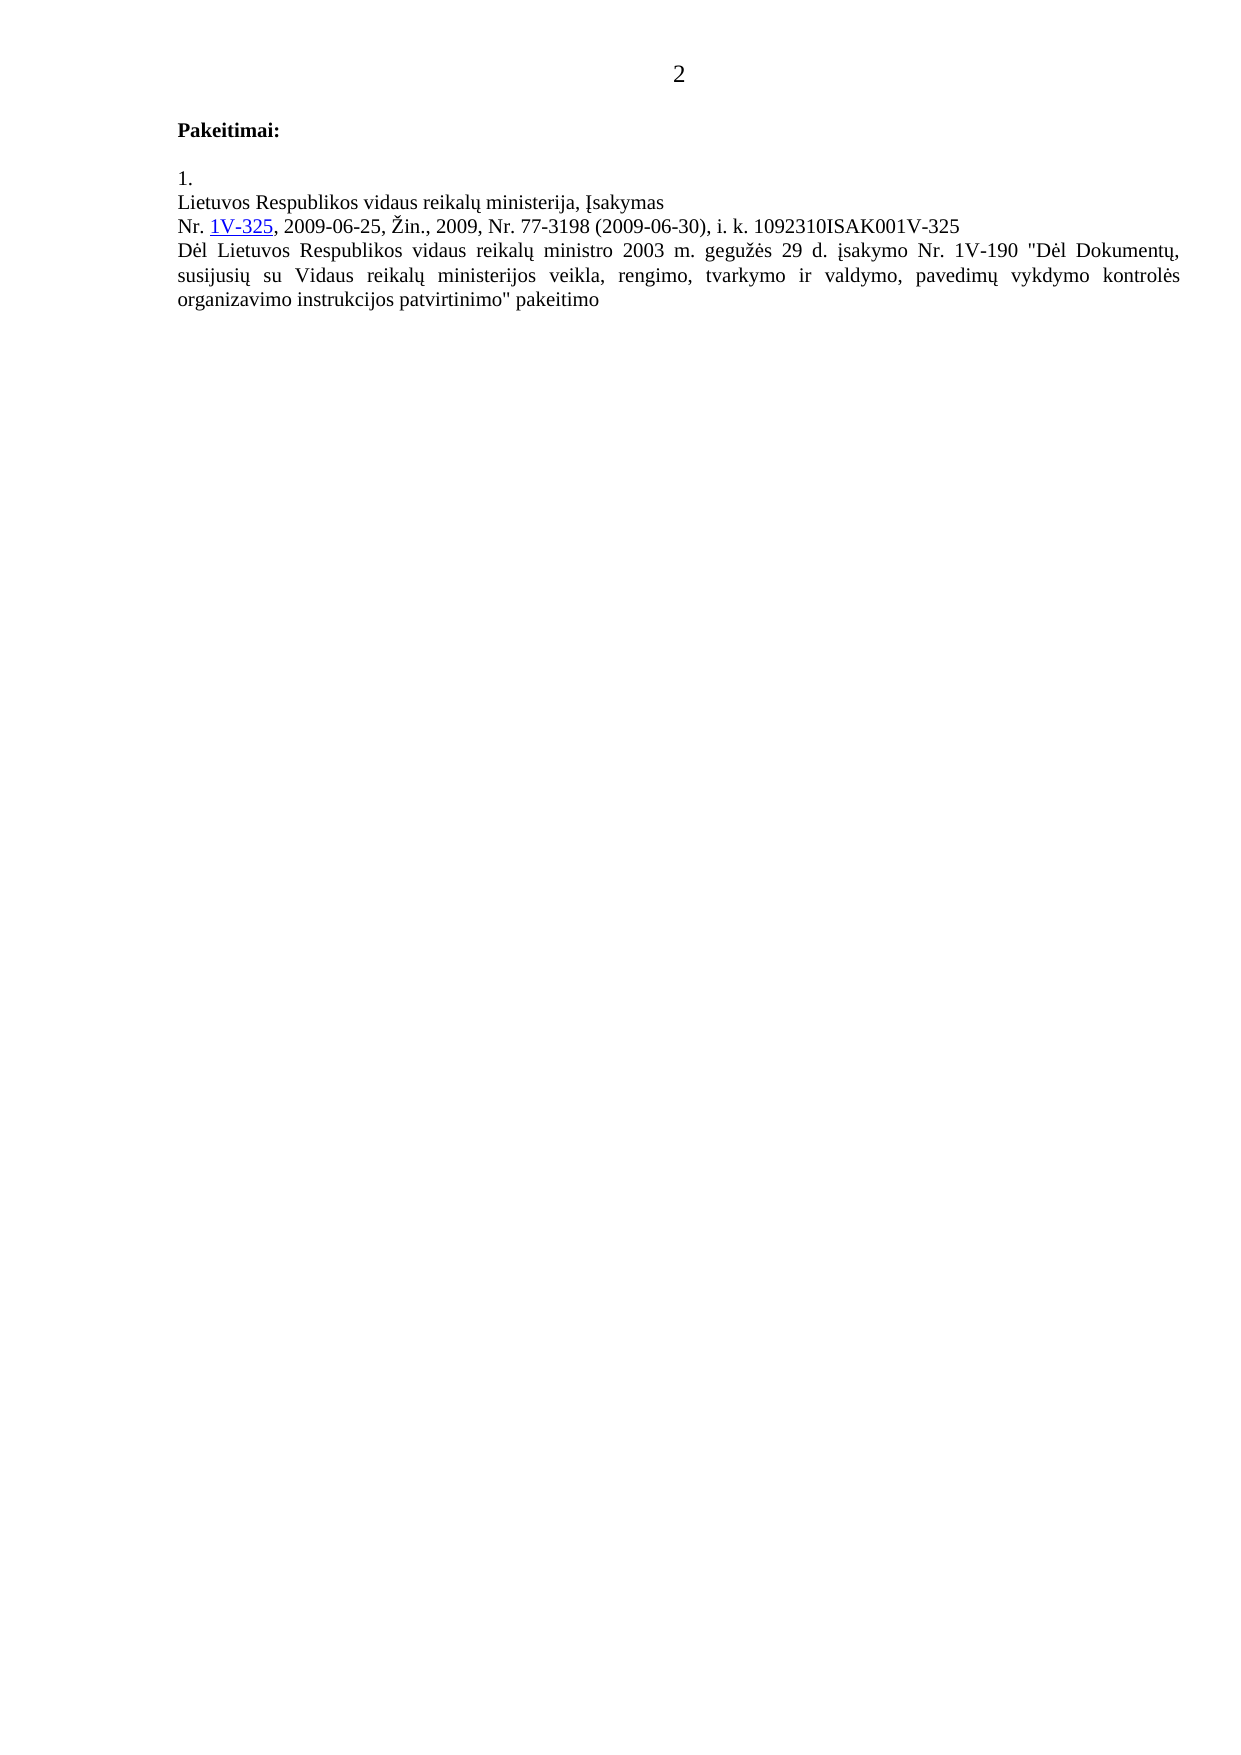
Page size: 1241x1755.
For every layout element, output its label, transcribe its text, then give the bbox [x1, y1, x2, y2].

text Lietuvos Respublikos vidaus reikalų ministerija, Įsakymas [177, 190, 1181, 214]
text 1. [177, 166, 1181, 190]
text Nr. 1V-325, 2009-06-25, Žin., 2009, Nr. 77-3198 (2009-06-30), i. k. 1092310ISAK001V-325 [177, 214, 1181, 238]
text Pakeitimai: [177, 118, 1181, 142]
text Dėl Lietuvos Respublikos vidaus reikalų ministro 2003 m. gegužės 29 d. įsakymo Nr. 1V-190 "Dėl Dokumentų, susijusių su Vidaus reikalų ministerijos veikla, rengimo, tvarkymo ir valdymo, pavedimų vykdymo kontrolės organizavimo instrukcijos patvirtinimo" pakeitimo [177, 238, 1181, 311]
